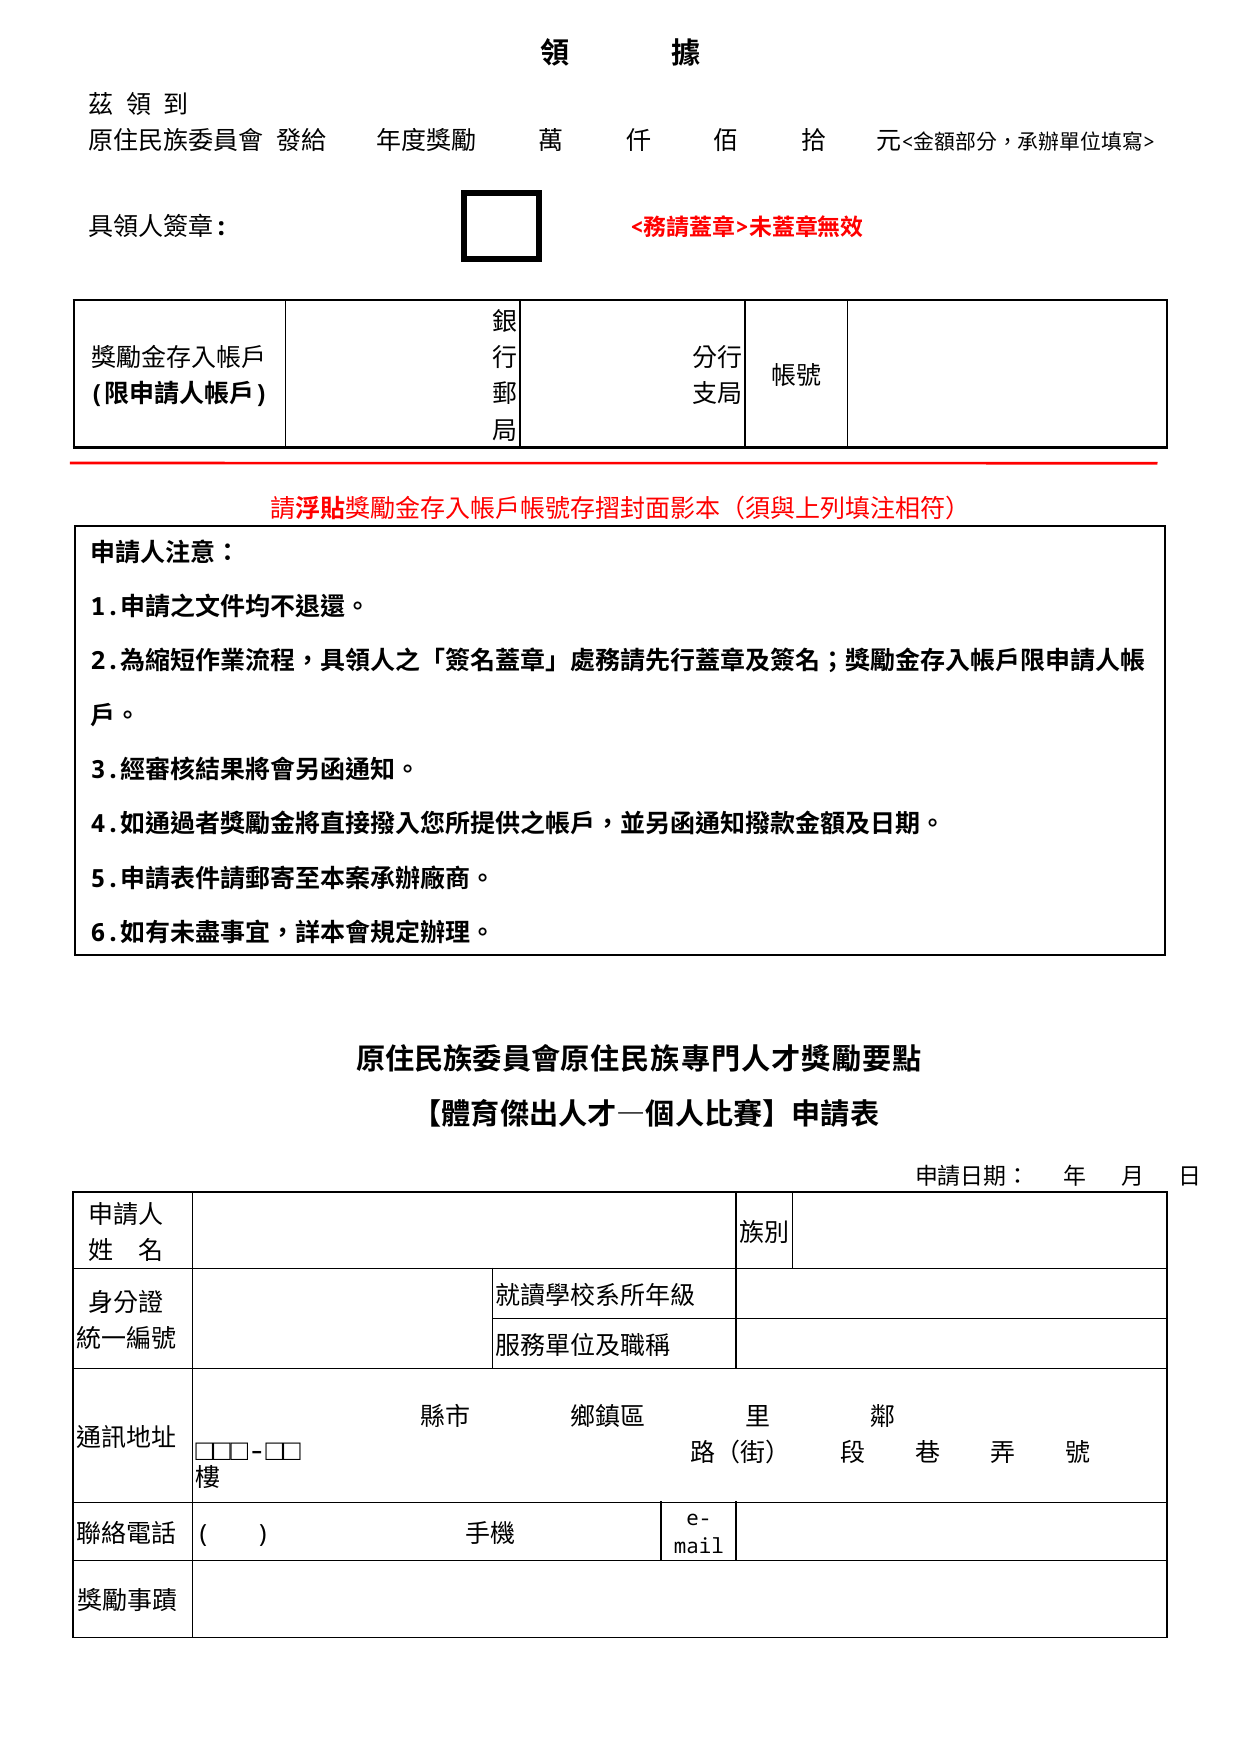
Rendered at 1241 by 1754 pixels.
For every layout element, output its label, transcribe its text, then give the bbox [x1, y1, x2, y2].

text 具領人簽章: [87, 207, 461, 243]
text 【體育傑出人才—個人比賽】申請表 [89, 1090, 1202, 1133]
table_header 銀行 郵局 [286, 301, 519, 446]
text 茲 領 到 [89, 84, 1152, 121]
table_cell 獎勵事蹟 [74, 1561, 192, 1636]
table_cell 服務單位及職稱 [493, 1319, 735, 1368]
table_cell □□□-□□ 縣市 鄉鎮區 里 鄰 路（街） 段 巷 弄 號 樓 [193, 1369, 1166, 1501]
table_header 帳號 [746, 301, 847, 446]
table_header [793, 1193, 1166, 1268]
table_cell [737, 1269, 1166, 1318]
table_cell e-mail [662, 1503, 735, 1560]
table_cell [193, 1561, 1166, 1636]
table_header 族別 [737, 1193, 792, 1268]
table_header 分行 支局 [521, 301, 744, 446]
table_cell 身分證 統一編號 [74, 1269, 192, 1368]
table_cell 就讀學校系所年級 [493, 1269, 735, 1318]
text 原住民族委員會 發給 年度獎勵 萬 仟 佰 拾 元<金額部分，承辦單位填寫> [87, 121, 1240, 157]
table_header [848, 301, 1166, 446]
table_header 獎勵金存入帳戶(限申請人帳戶) [75, 301, 285, 446]
table_header [193, 1193, 735, 1268]
table_header 申請人注意： 1.申請之文件均不退還。 2.為縮短作業流程，具領人之「簽名蓋章」處務請先行蓋章及簽名；獎勵金存入帳戶限申請人帳戶。 3.經審核結果將會另函通知。 4.如通過者獎勵金將直接撥入您所提供之帳戶，並另函通知撥款金額及日期。 5.申請表件請郵寄至本案承辦廠商。 6.如有未盡事宜，詳本會規定辦理。 [76, 527, 1164, 954]
text 申請日期： 年 月 日 [89, 1158, 1202, 1191]
table_cell [193, 1269, 492, 1368]
table_cell ( ) 手機 [193, 1503, 660, 1560]
table_cell [737, 1319, 1166, 1368]
text 領 據 [89, 29, 1152, 72]
table_header 申請人 姓 名 [74, 1193, 192, 1268]
table_cell [737, 1503, 1166, 1560]
table_cell 聯絡電話 [74, 1503, 192, 1560]
text <務請蓋章>未蓋章無效 [542, 207, 1240, 243]
table_cell 通訊地址 [74, 1369, 192, 1501]
text 原住民族委員會原住民族專門人才獎勵要點 [89, 1036, 1189, 1078]
text 請浮貼獎勵金存入帳戶帳號存摺封面影本（須與上列填注相符） [89, 473, 1152, 525]
